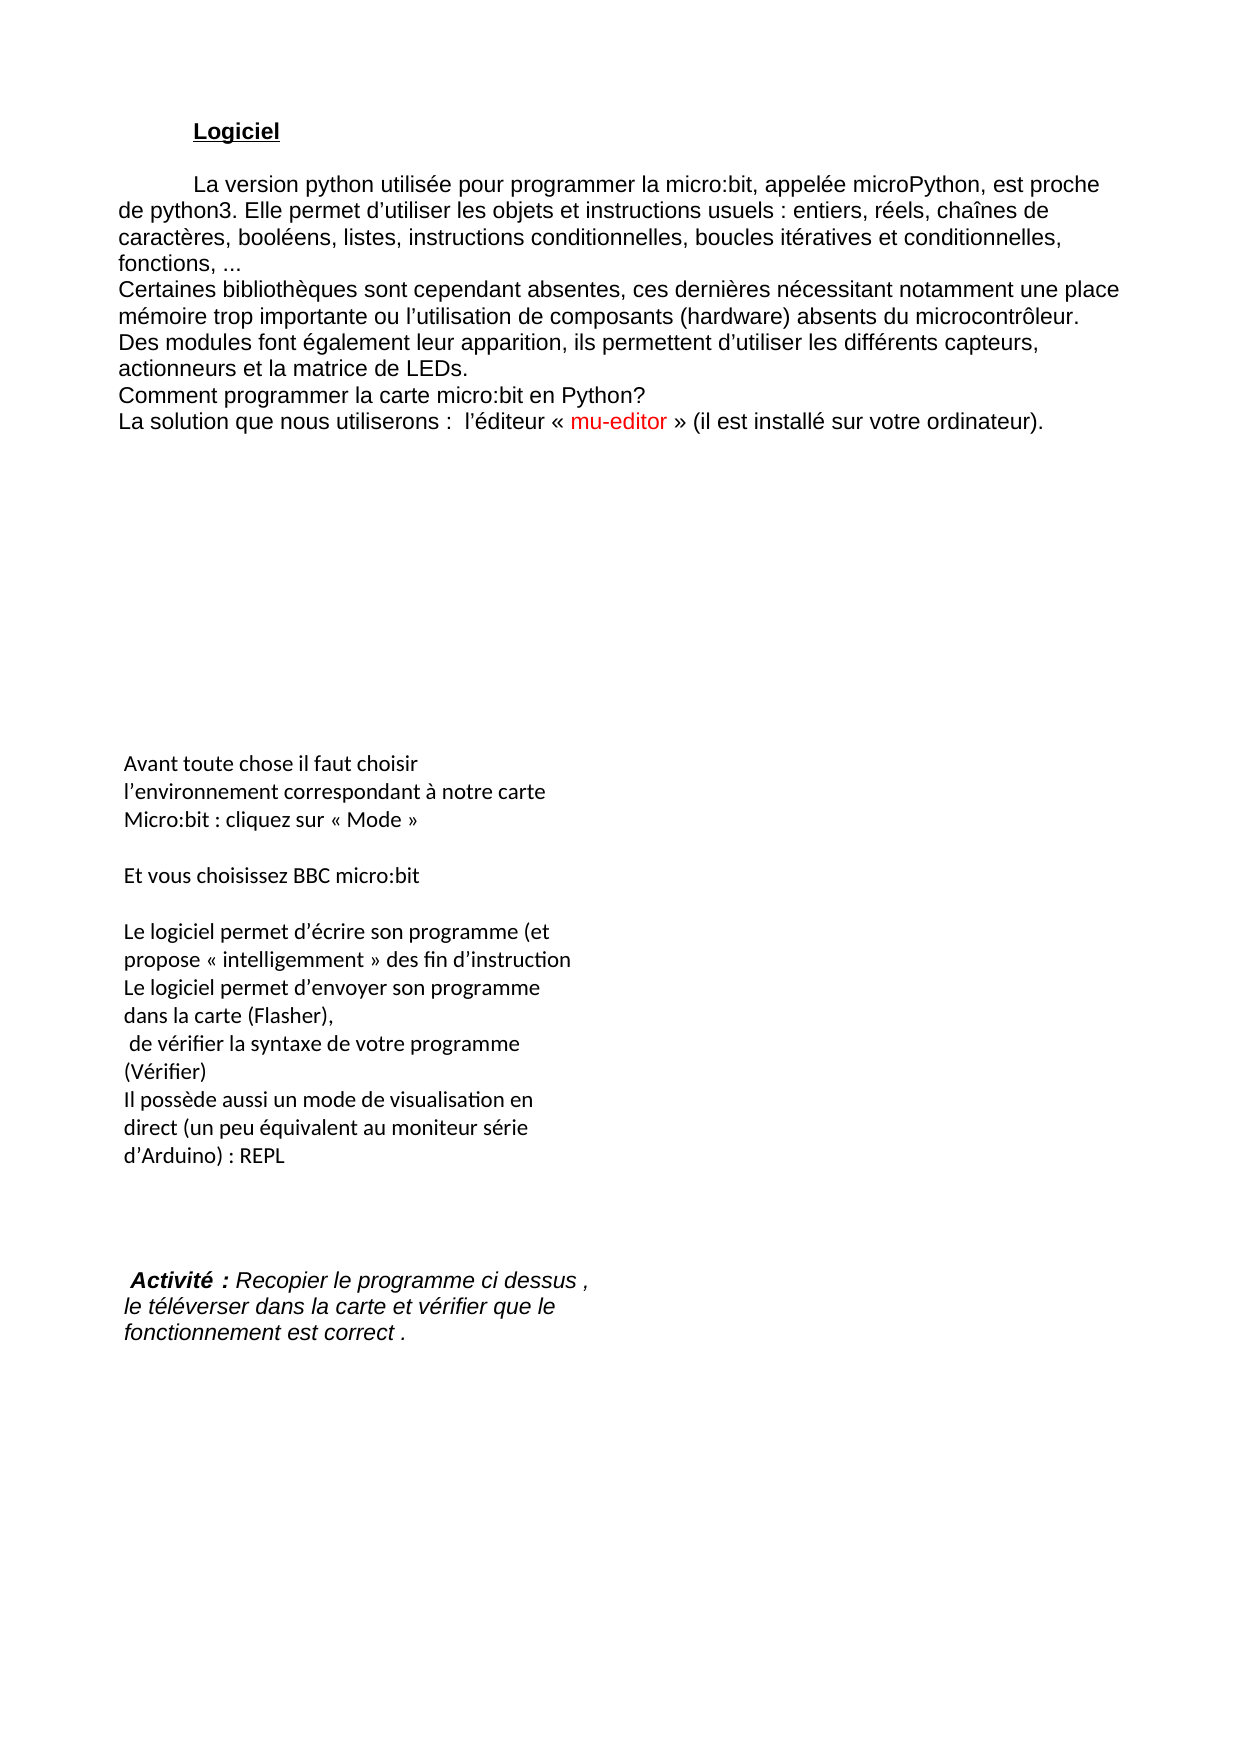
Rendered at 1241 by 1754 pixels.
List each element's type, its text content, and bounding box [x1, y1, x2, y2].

text La version python utilisée pour programmer la micro:bit, appelée microPython, est proche de python3. Elle permet d’utiliser les objets et instructions usuels : entiers, réels, chaînes de caractères, booléens, listes, instructions conditionnelles, boucles itératives et conditionnelles, fonctions, ... [118, 171, 1122, 276]
text Des modules font également leur apparition, ils permettent d’utiliser les différents capteurs, actionneurs et la matrice de LEDs. [118, 329, 1122, 382]
list Logiciel [156, 118, 1122, 144]
text Certaines bibliothèques sont cependant absentes, ces dernières nécessitant notamment une place mémoire trop importante ou l’utilisation de composants (hardware) absents du microcontrôleur. [118, 276, 1122, 329]
text La solution que nous utiliserons : l’éditeur « mu-editor » (il est installé sur votre ordinateur). [118, 408, 1122, 434]
table_header Activité : Recopier le programme ci dessus , le téléverser dans la carte et vérifier que le fonctionnement est correct . [119, 744, 620, 1457]
text Comment programmer la carte micro:bit en Python? [118, 382, 1122, 408]
table_header [621, 744, 1122, 1457]
